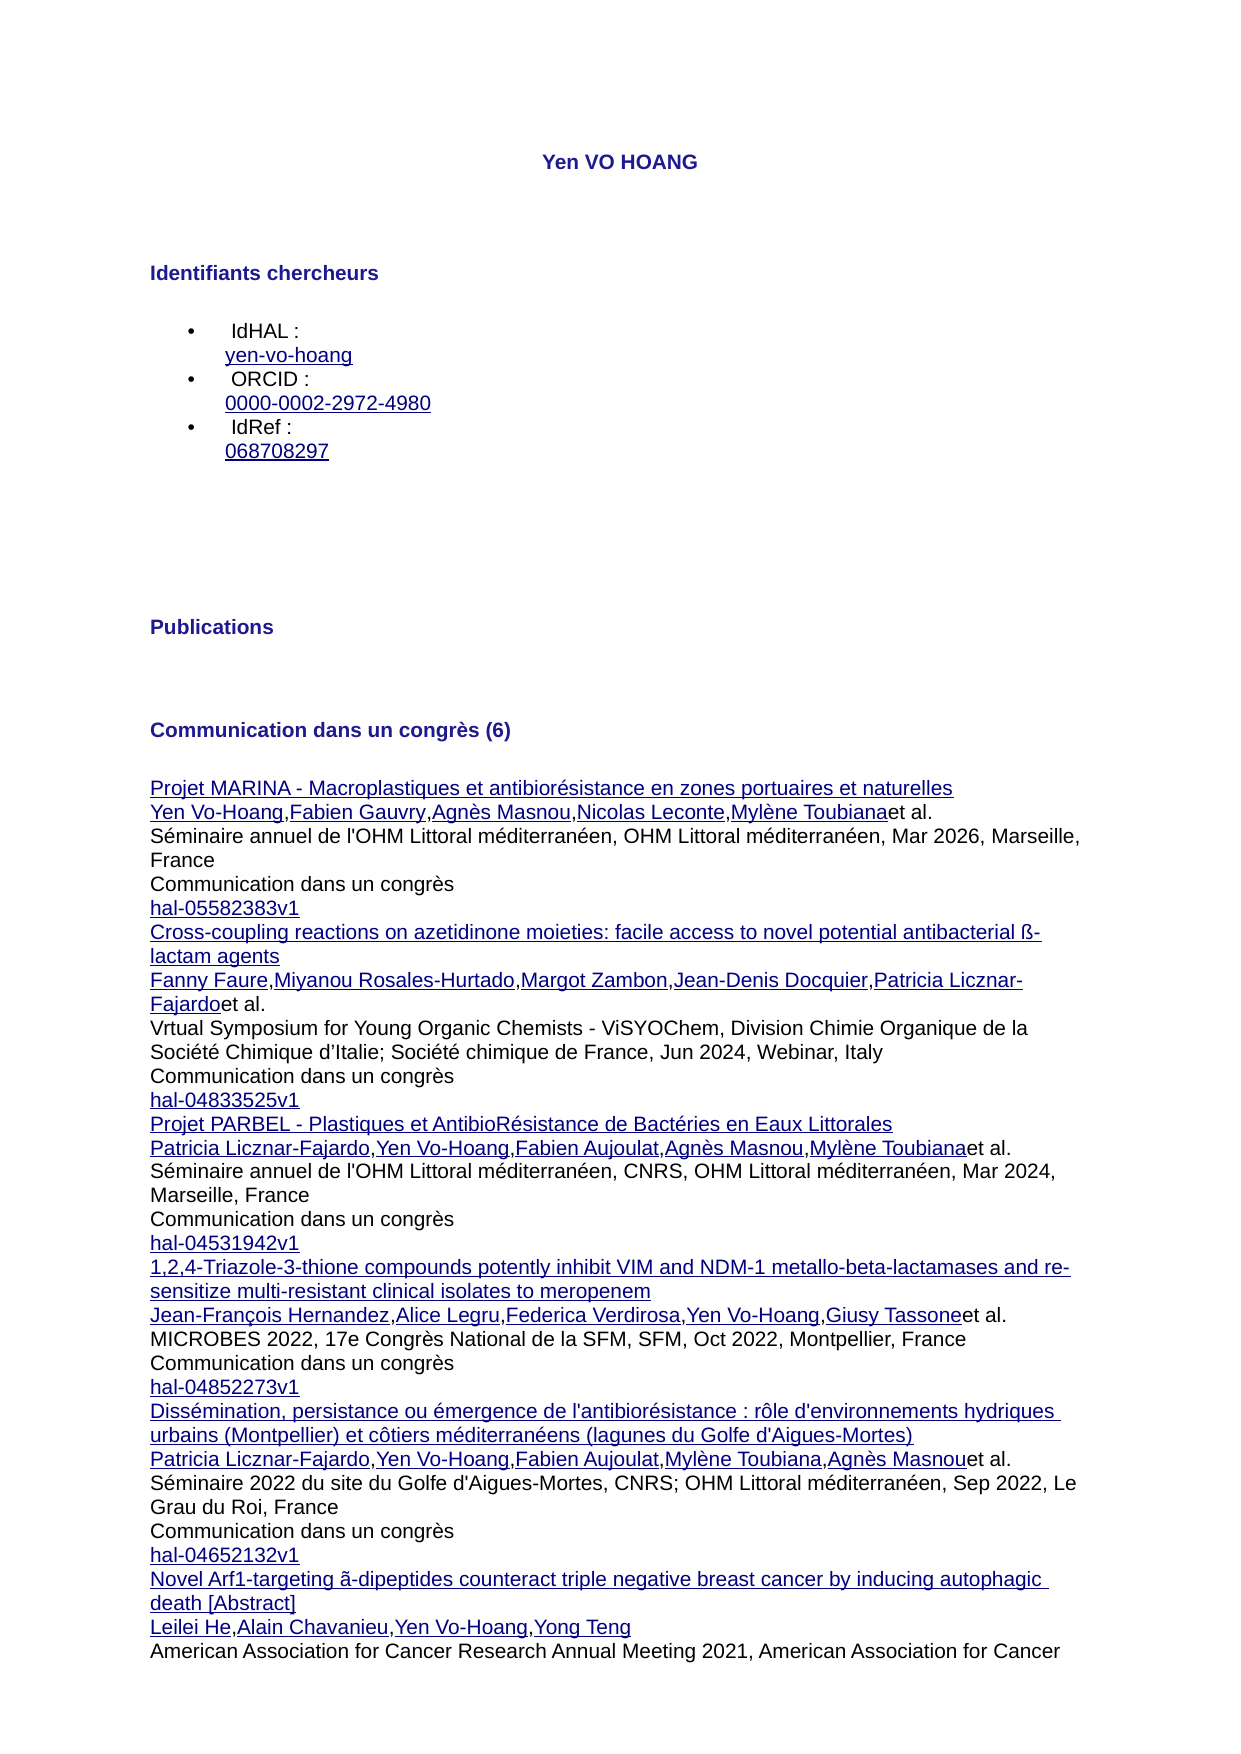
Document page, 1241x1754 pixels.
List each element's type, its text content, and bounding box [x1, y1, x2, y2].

table_cell Novel Arf1-targeting ã-dipeptides counteract triple negative breast cancer by inducing autophagic death [Abstract] Leilei He,Alain Chavanieu,Yen Vo-Hoang,Yong Teng American Association for Cancer Research Annual Meeting 2021, American Association for Cancer [150, 1567, 1090, 1662]
table_header Projet MARINA - Macroplastiques et antibiorésistance en zones portuaires et naturelles Yen Vo-Hoang,Fabien Gauvry,Agnès Masnou,Nicolas Leconte,Mylène Toubianaet al. Séminaire annuel de l'OHM Littoral méditerranéen, OHM Littoral méditerranéen, Mar 2026, Marseille, France Communication dans un congrès hal-05582383v1 [150, 776, 1090, 920]
list 0000-0002-2972-4980 [187, 391, 1090, 414]
table_cell 1,2,4-Triazole-3-thione compounds potently inhibit VIM and NDM-1 metallo-beta-lactamases and re-sensitize multi-resistant clinical isolates to meropenem Jean-François Hernandez,Alice Legru,Federica Verdirosa,Yen Vo-Hoang,Giusy Tassoneet al. MICROBES 2022, 17e Congrès National de la SFM, SFM, Oct 2022, Montpellier, France Communication dans un congrès hal-04852273v1 [150, 1255, 1090, 1399]
list ORCID : [187, 367, 1090, 391]
subtitle Publications [150, 614, 1090, 638]
subtitle Communication dans un congrès (6) [150, 718, 1090, 742]
table_cell Dissémination, persistance ou émergence de l'antibiorésistance : rôle d'environnements hydriques urbains (Montpellier) et côtiers méditerranéens (lagunes du Golfe d'Aigues-Mortes) Patricia Licznar-Fajardo,Yen Vo-Hoang,Fabien Aujoulat,Mylène Toubiana,Agnès Masnouet al. Séminaire 2022 du site du Golfe d'Aigues-Mortes, CNRS; OHM Littoral méditerranéen, Sep 2022, Le Grau du Roi, France Communication dans un congrès hal-04652132v1 [150, 1399, 1090, 1567]
table_cell Cross-coupling reactions on azetidinone moieties: facile access to novel potential antibacterial ß-lactam agents Fanny Faure,Miyanou Rosales-Hurtado,Margot Zambon,Jean-Denis Docquier,Patricia Licznar-Fajardoet al. Vrtual Symposium for Young Organic Chemists - ViSYOChem, Division Chimie Organique de la Société Chimique d’Italie; Société chimique de France, Jun 2024, Webinar, Italy Communication dans un congrès hal-04833525v1 [150, 920, 1090, 1111]
table_cell Projet PARBEL - Plastiques et AntibioRésistance de Bactéries en Eaux Littorales Patricia Licznar-Fajardo,Yen Vo-Hoang,Fabien Aujoulat,Agnès Masnou,Mylène Toubianaet al. Séminaire annuel de l'OHM Littoral méditerranéen, CNRS, OHM Littoral méditerranéen, Mar 2024, Marseille, France Communication dans un congrès hal-04531942v1 [150, 1111, 1090, 1255]
list 068708297 [187, 438, 1090, 462]
subtitle Identifiants chercheurs [150, 260, 1090, 284]
list IdRef : [187, 414, 1090, 438]
list yen-vo-hoang [187, 343, 1090, 367]
list IdHAL : [187, 319, 1090, 343]
subtitle Yen VO HOANG [150, 150, 1090, 174]
